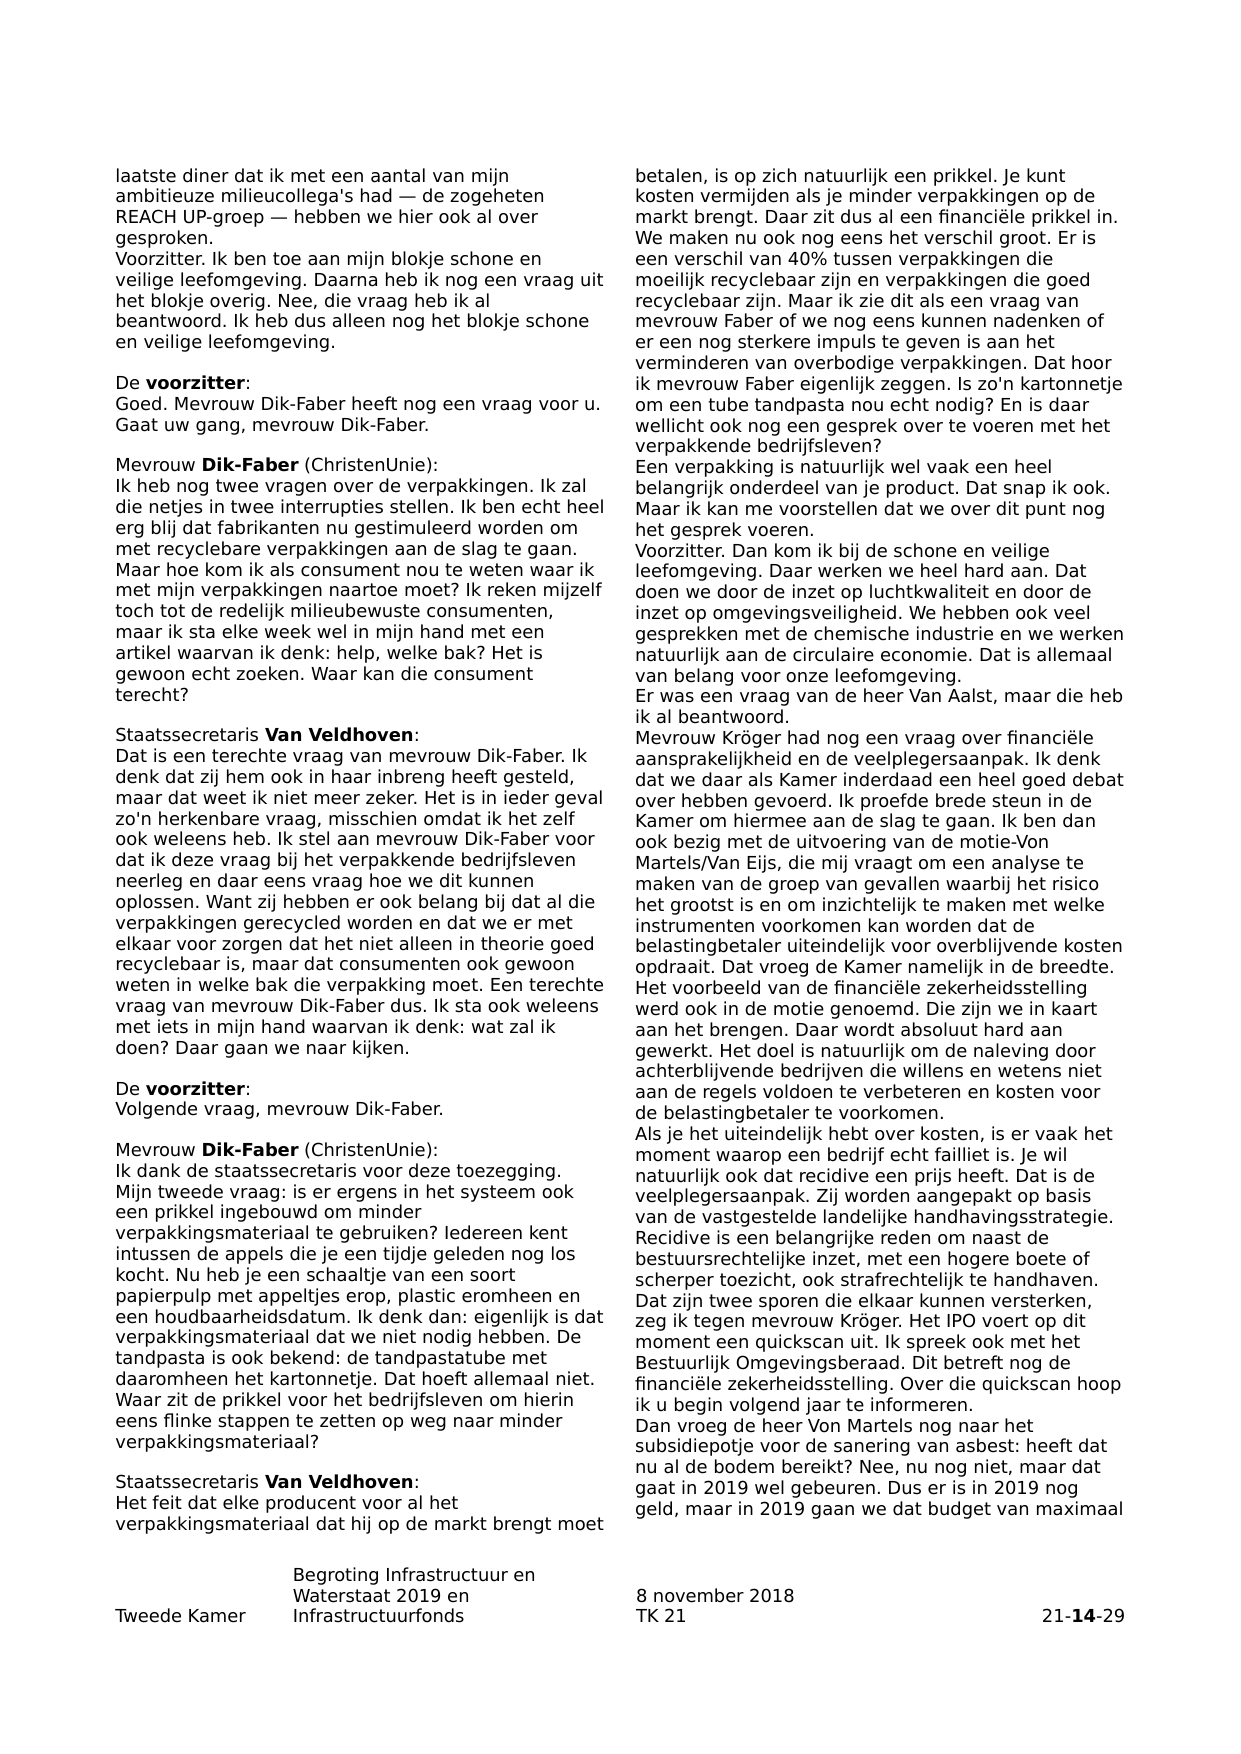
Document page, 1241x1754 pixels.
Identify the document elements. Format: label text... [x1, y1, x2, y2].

text Voorzitter. Dan kom ik bij de schone en veilige leefomgeving. Daar werken we heel hard aan. Dat doen we door de inzet op luchtkwaliteit en door de inzet op omgevingsveiligheid. We hebben ook veel gesprekken met de chemische industrie en we werken natuurlijk aan de circulaire economie. Dat is allemaal van belang voor onze leefomgeving. [635, 540, 1125, 686]
text betalen, is op zich natuurlijk een prikkel. Je kunt kosten vermijden als je minder verpakkingen op de markt brengt. Daar zit dus al een financiële prikkel in. We maken nu ook nog eens het verschil groot. Er is een verschil van 40% tussen verpakkingen die moeilijk recyclebaar zijn en verpakkingen die goed recyclebaar zijn. Maar ik zie dit als een vraag van mevrouw Faber of we nog eens kunnen nadenken of er een nog sterkere impuls te geven is aan het verminderen van overbodige verpakkingen. Dat hoor ik mevrouw Faber eigenlijk zeggen. Is zo'n kartonnetje om een tube tandpasta nou echt nodig? En is daar wellicht ook nog een gesprek over te voeren met het verpakkende bedrijfsleven? [635, 165, 1125, 457]
text Ik heb nog twee vragen over de verpakkingen. Ik zal die netjes in twee interrupties stellen. Ik ben echt heel erg blij dat fabrikanten nu gestimuleerd worden om met recyclebare verpakkingen aan de slag te gaan. Maar hoe kom ik als consument nou te weten waar ik met mijn verpakkingen naartoe moet? Ik reken mijzelf toch tot de redelijk milieubewuste consumenten, maar ik sta elke week wel in mijn hand met een artikel waarvan ik denk: help, welke bak? Het is gewoon echt zoeken. Waar kan die consument terecht? [115, 476, 605, 705]
text Als je het uiteindelijk hebt over kosten, is er vaak het moment waarop een bedrijf echt failliet is. Je wil natuurlijk ook dat recidive een prijs heeft. Dat is de veelplegersaanpak. Zij worden aangepakt op basis van de vastgestelde landelijke handhavingsstrategie. Recidive is een belangrijke reden om naast de bestuursrechtelijke inzet, met een hogere boete of scherper toezicht, ook strafrechtelijk te handhaven. Dat zijn twee sporen die elkaar kunnen versterken, zeg ik tegen mevrouw Kröger. Het IPO voert op dit moment een quickscan uit. Ik spreek ook met het Bestuurlijk Omgevingsberaad. Dit betreft nog de financiële zekerheidsstelling. Over die quickscan hoop ik u begin volgend jaar te informeren. [635, 1124, 1125, 1415]
text Ik dank de staatssecretaris voor deze toezegging. [115, 1161, 605, 1181]
text Een verpakking is natuurlijk wel vaak een heel belangrijk onderdeel van je product. Dat snap ik ook. Maar ik kan me voorstellen dat we over dit punt nog het gesprek voeren. [635, 457, 1125, 540]
text laatste diner dat ik met een aantal van mijn ambitieuze milieucollega's had — de zogeheten REACH UP-groep — hebben we hier ook al over gesproken. [115, 165, 605, 249]
text Het feit dat elke producent voor al het verpakkingsmateriaal dat hij op de markt brengt moet [115, 1493, 605, 1535]
text Staatssecretaris Van Veldhoven: [115, 725, 605, 746]
text Mevrouw Dik-Faber (ChristenUnie): [115, 1140, 605, 1161]
text Dan vroeg de heer Von Martels nog naar het subsidiepotje voor de sanering van asbest: heeft dat nu al de bodem bereikt? Nee, nu nog niet, maar dat gaat in 2019 wel gebeuren. Dus er is in 2019 nog geld, maar in 2019 gaan we dat budget van maximaal [635, 1415, 1125, 1519]
text Mevrouw Kröger had nog een vraag over financiële aansprakelijkheid en de veelplegersaanpak. Ik denk dat we daar als Kamer inderdaad een heel goed debat over hebben gevoerd. Ik proefde brede steun in de Kamer om hiermee aan de slag te gaan. Ik ben dan ook bezig met de uitvoering van de motie-Von Martels/Van Eijs, die mij vraagt om een analyse te maken van de groep van gevallen waarbij het risico het grootst is en om inzichtelijk te maken met welke instrumenten voorkomen kan worden dat de belastingbetaler uiteindelijk voor overblijvende kosten opdraait. Dat vroeg de Kamer namelijk in de breedte. Het voorbeeld van de financiële zekerheidsstelling werd ook in de motie genoemd. Die zijn we in kaart aan het brengen. Daar wordt absoluut hard aan gewerkt. Het doel is natuurlijk om de naleving door achterblijvende bedrijven die willens en wetens niet aan de regels voldoen te verbeteren en kosten voor de belastingbetaler te voorkomen. [635, 728, 1125, 1124]
text De voorzitter: [115, 1078, 605, 1099]
text Er was een vraag van de heer Van Aalst, maar die heb ik al beantwoord. [635, 686, 1125, 728]
text Staatssecretaris Van Veldhoven: [115, 1472, 605, 1493]
text Mevrouw Dik-Faber (ChristenUnie): [115, 455, 605, 476]
text Dat is een terechte vraag van mevrouw Dik-Faber. Ik denk dat zij hem ook in haar inbreng heeft gesteld, maar dat weet ik niet meer zeker. Het is in ieder geval zo'n herkenbare vraag, misschien omdat ik het zelf ook weleens heb. Ik stel aan mevrouw Dik-Faber voor dat ik deze vraag bij het verpakkende bedrijfsleven neerleg en daar eens vraag hoe we dit kunnen oplossen. Want zij hebben er ook belang bij dat al die verpakkingen gerecycled worden en dat we er met elkaar voor zorgen dat het niet alleen in theorie goed recyclebaar is, maar dat consumenten ook gewoon weten in welke bak die verpakking moet. Een terechte vraag van mevrouw Dik-Faber dus. Ik sta ook weleens met iets in mijn hand waarvan ik denk: wat zal ik doen? Daar gaan we naar kijken. [115, 746, 605, 1058]
text Volgende vraag, mevrouw Dik-Faber. [115, 1099, 605, 1120]
text Goed. Mevrouw Dik-Faber heeft nog een vraag voor u. Gaat uw gang, mevrouw Dik-Faber. [115, 393, 605, 435]
text Mijn tweede vraag: is er ergens in het systeem ook een prikkel ingebouwd om minder verpakkingsmateriaal te gebruiken? Iedereen kent intussen de appels die je een tijdje geleden nog los kocht. Nu heb je een schaaltje van een soort papierpulp met appeltjes erop, plastic eromheen en een houdbaarheidsdatum. Ik denk dan: eigenlijk is dat verpakkingsmateriaal dat we niet nodig hebben. De tandpasta is ook bekend: de tandpastatube met daaromheen het kartonnetje. Dat hoeft allemaal niet. Waar zit de prikkel voor het bedrijfsleven om hierin eens flinke stappen te zetten op weg naar minder verpakkingsmateriaal? [115, 1181, 605, 1452]
text Voorzitter. Ik ben toe aan mijn blokje schone en veilige leefomgeving. Daarna heb ik nog een vraag uit het blokje overig. Nee, die vraag heb ik al beantwoord. Ik heb dus alleen nog het blokje schone en veilige leefomgeving. [115, 249, 605, 353]
text De voorzitter: [115, 373, 605, 393]
